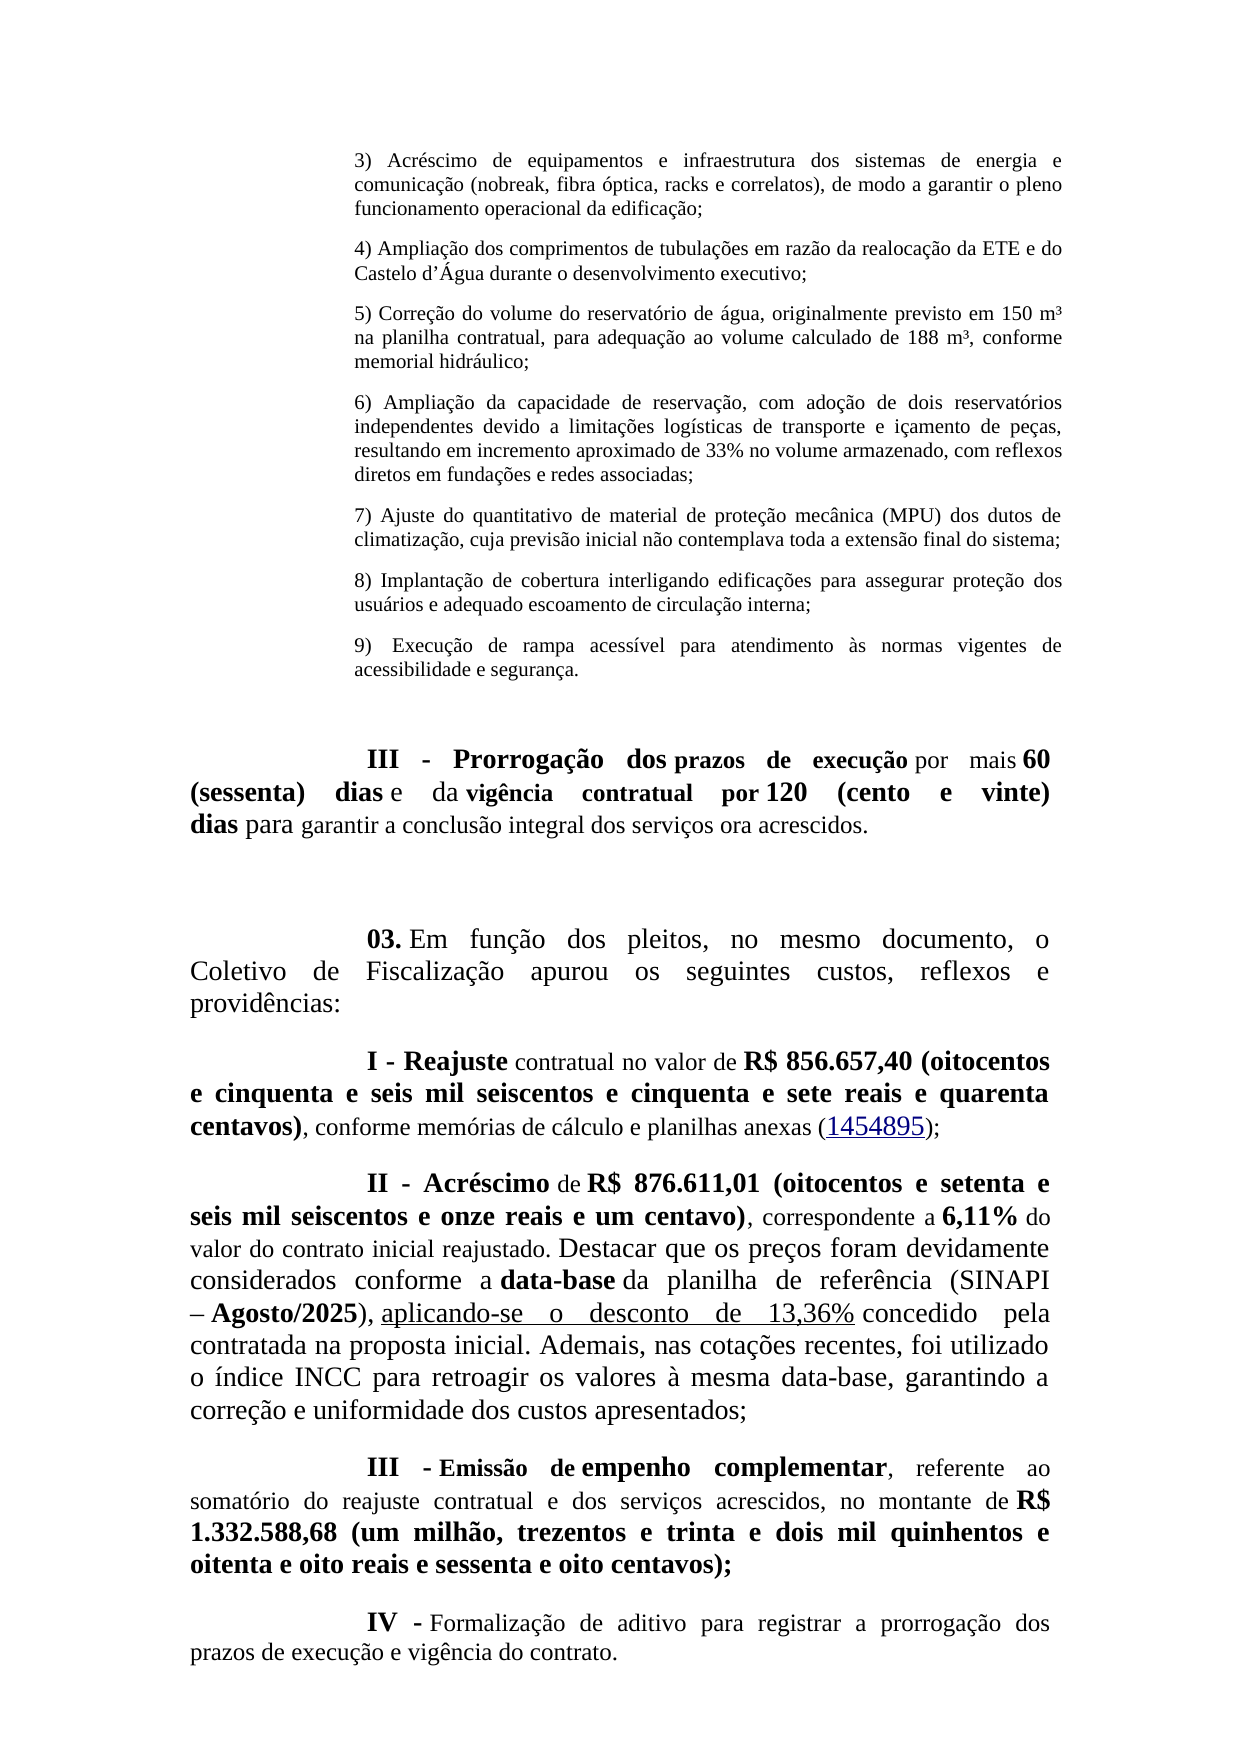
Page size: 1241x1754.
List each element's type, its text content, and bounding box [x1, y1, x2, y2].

text 7) Ajuste do quantitativo de material de proteção mecânica (MPU) dos dutos de climatização, cuja previsão inicial não contemplava toda a extensão final do sistema; [354, 503, 1063, 551]
text II - Acréscimo de R$ 876.611,01 (oitocentos e setenta e seis mil seiscentos e onze reais e um centavo), correspondente a 6,11% do valor do contrato inicial reajustado. Destacar que os preços foram devidamente considerados conforme a data-base da planilha de referência (SINAPI – Agosto/2025), aplicando-se o desconto de 13,36% concedido pela contratada na proposta inicial. Ademais, nas cotações recentes, foi utilizado o índice INCC para retroagir os valores à mesma data-base, garantindo a correção e uniformidade dos custos apresentados; [190, 1166, 1051, 1425]
text 5) Correção do volume do reservatório de água, originalmente previsto em 150 m³ na planilha contratual, para adequação ao volume calculado de 188 m³, conforme memorial hidráulico; [354, 301, 1063, 373]
text I - Reajuste contratual no valor de R$ 856.657,40 (oitocentos e cinquenta e seis mil seiscentos e cinquenta e sete reais e quarenta centavos), conforme memórias de cálculo e planilhas anexas (1454895); [190, 1044, 1051, 1141]
text 03. Em função dos pleitos, no mesmo documento, o Coletivo de Fiscalização apurou os seguintes custos, reflexos e providências: [190, 922, 1051, 1019]
text III - Emissão de empenho complementar, referente ao somatório do reajuste contratual e dos serviços acrescidos, no montante de R$ 1.332.588,68 (um milhão, trezentos e trinta e dois mil quinhentos e oitenta e oito reais e sessenta e oito centavos); [190, 1450, 1051, 1580]
text III - Prorrogação dos prazos de execução por mais 60 (sessenta) dias e da vigência contratual por 120 (cento e vinte) dias para garantir a conclusão integral dos serviços ora acrescidos. [190, 742, 1051, 839]
text 6) Ampliação da capacidade de reservação, com adoção de dois reservatórios independentes devido a limitações logísticas de transporte e içamento de peças, resultando em incremento aproximado de 33% no volume armazenado, com reflexos diretos em fundações e redes associadas; [354, 390, 1063, 486]
text 9) Execução de rampa acessível para atendimento às normas vigentes de acessibilidade e segurança. [354, 632, 1063, 681]
text 4) Ampliação dos comprimentos de tubulações em razão da realocação da ETE e do Castelo d’Água durante o desenvolvimento executivo; [354, 236, 1063, 284]
text IV - Formalização de aditivo para registrar a prorrogação dos prazos de execução e vigência do contrato. [190, 1605, 1051, 1666]
text 8) Implantação de cobertura interligando edificações para assegurar proteção dos usuários e adequado escoamento de circulação interna; [354, 568, 1063, 616]
text 3) Acréscimo de equipamentos e infraestrutura dos sistemas de energia e comunicação (nobreak, fibra óptica, racks e correlatos), de modo a garantir o pleno funcionamento operacional da edificação; [354, 147, 1063, 220]
